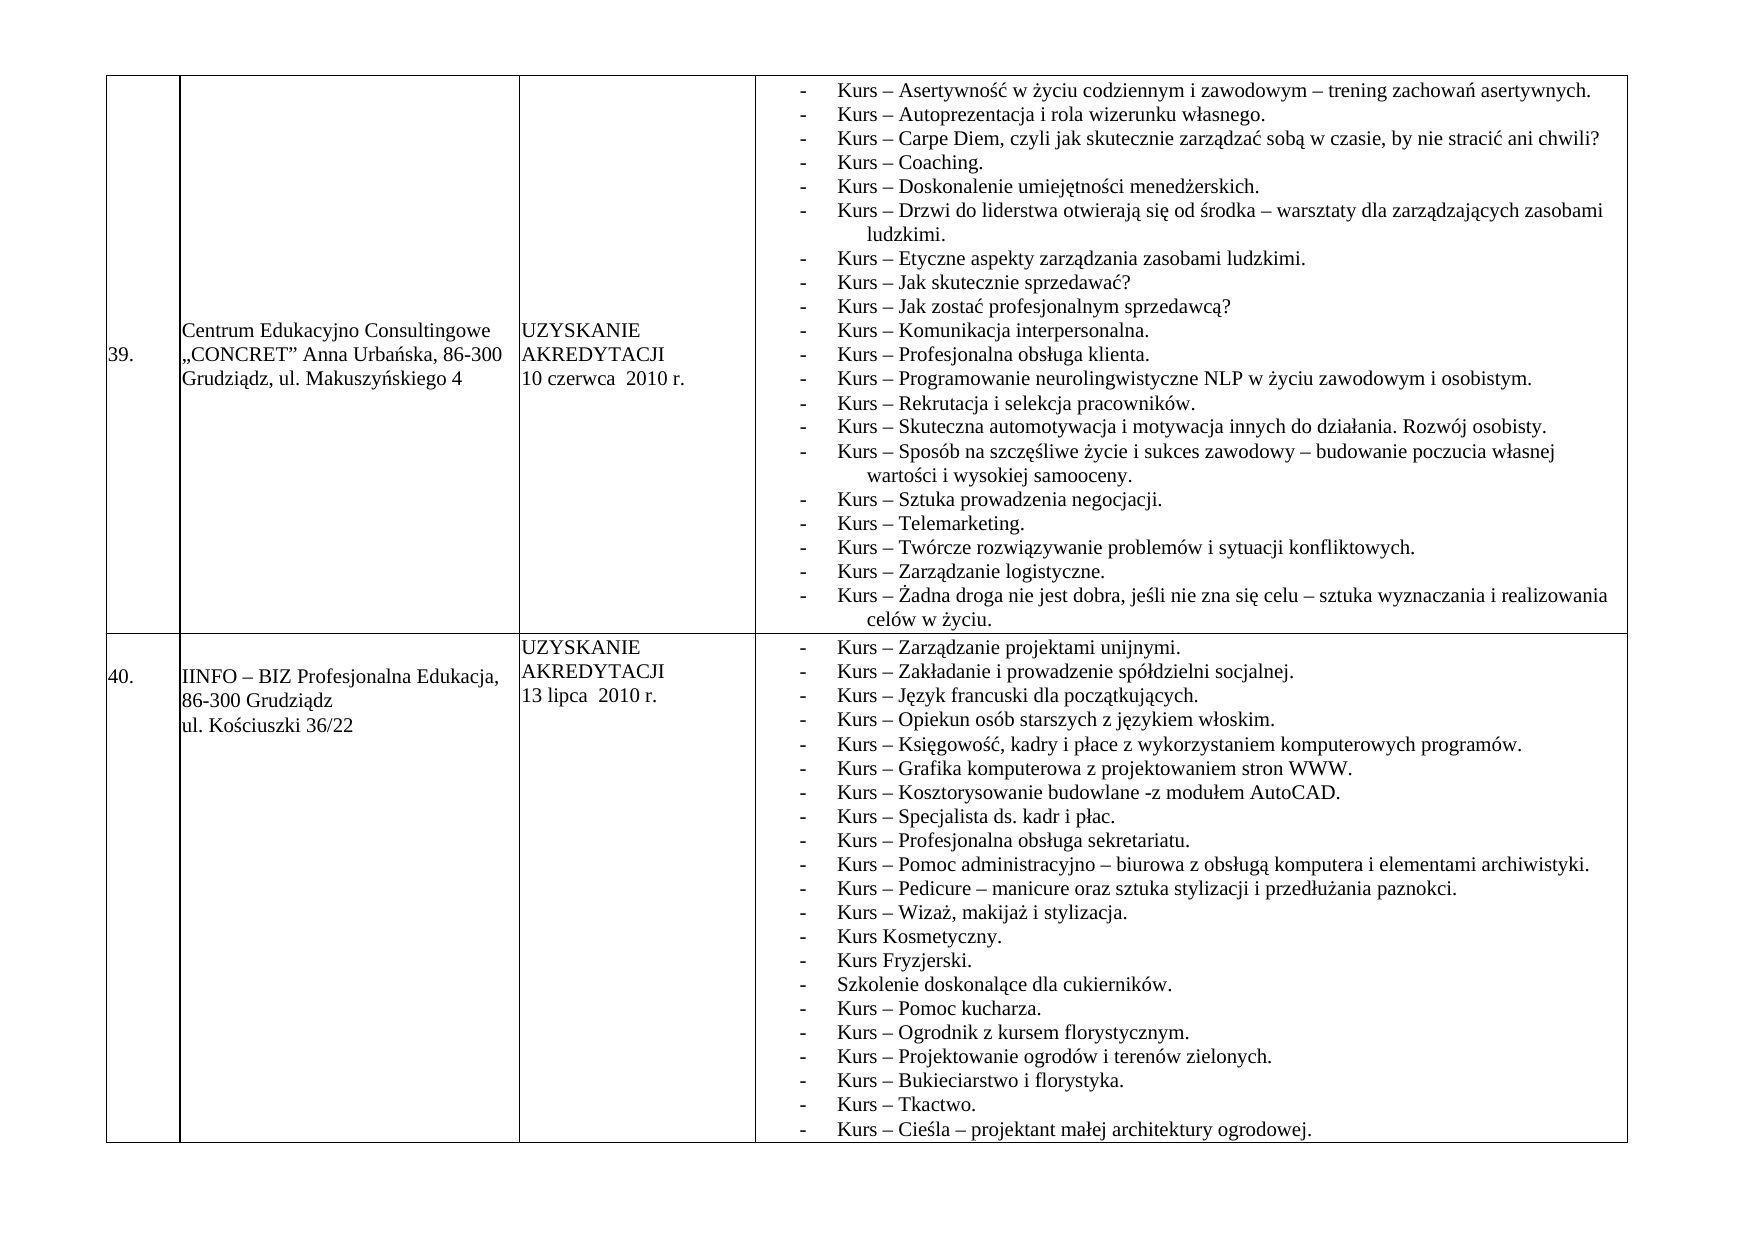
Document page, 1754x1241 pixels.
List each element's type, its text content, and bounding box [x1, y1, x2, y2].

table_cell UZYSKANIE AKREDYTACJI 13 lipca 2010 r. [520, 634, 755, 1142]
table_cell IINFO – BIZ Profesjonalna Edukacja, 86-300 Grudziądz ul. Kościuszki 36/22 [181, 634, 519, 1142]
table_cell Kurs – Zarządzanie projektami unijnymi. Kurs – Zakładanie i prowadzenie spółdzielni socjalnej. Kurs – Język francuski dla początkujących. Kurs – Opiekun osób starszych z językiem włoskim. Kurs – Księgowość, kadry i płace z wykorzystaniem komputerowych programów. Kurs – Grafika komputerowa z projektowaniem stron WWW. Kurs – Kosztorysowanie budowlane -z modułem AutoCAD. Kurs – Specjalista ds. kadr i płac. Kurs – Profesjonalna obsługa sekretariatu. Kurs – Pomoc administracyjno – biurowa z obsługą komputera i elementami archiwistyki. Kurs – Pedicure – manicure oraz sztuka stylizacji i przedłużania paznokci. Kurs – Wizaż, makijaż i stylizacja. Kurs Kosmetyczny. Kurs Fryzjerski. Szkolenie doskonalące dla cukierników. Kurs – Pomoc kucharza. Kurs – Ogrodnik z kursem florystycznym. Kurs – Projektowanie ogrodów i terenów zielonych. Kurs – Bukieciarstwo i florystyka. Kurs – Tkactwo. Kurs – Cieśla – projektant małej architektury ogrodowej. [756, 634, 1627, 1142]
table_cell Kurs – Asertywność w życiu codziennym i zawodowym – trening zachowań asertywnych. Kurs – Autoprezentacja i rola wizerunku własnego. Kurs – Carpe Diem, czyli jak skutecznie zarządzać sobą w czasie, by nie stracić ani chwili? Kurs – Coaching. Kurs – Doskonalenie umiejętności menedżerskich. Kurs – Drzwi do liderstwa otwierają się od środka – warsztaty dla zarządzających zasobami ludzkimi. Kurs – Etyczne aspekty zarządzania zasobami ludzkimi. Kurs – Jak skutecznie sprzedawać? Kurs – Jak zostać profesjonalnym sprzedawcą? Kurs – Komunikacja interpersonalna. Kurs – Profesjonalna obsługa klienta. Kurs – Programowanie neurolingwistyczne NLP w życiu zawodowym i osobistym. Kurs – Rekrutacja i selekcja pracowników. Kurs – Skuteczna automotywacja i motywacja innych do działania. Rozwój osobisty. Kurs – Sposób na szczęśliwe życie i sukces zawodowy – budowanie poczucia własnej wartości i wysokiej samooceny. Kurs – Sztuka prowadzenia negocjacji. Kurs – Telemarketing. Kurs – Twórcze rozwiązywanie problemów i sytuacji konfliktowych. Kurs – Zarządzanie logistyczne. Kurs – Żadna droga nie jest dobra, jeśli nie zna się celu – sztuka wyznaczania i realizowania celów w życiu. [756, 76, 1627, 633]
table_cell 40. [107, 634, 179, 1142]
table_cell Centrum Edukacyjno Consultingowe „CONCRET” Anna Urbańska, 86-300 Grudziądz, ul. Makuszyńskiego 4 [181, 76, 519, 633]
table_cell 39. [107, 76, 179, 633]
table_cell UZYSKANIE AKREDYTACJI 10 czerwca 2010 r. [520, 76, 755, 633]
